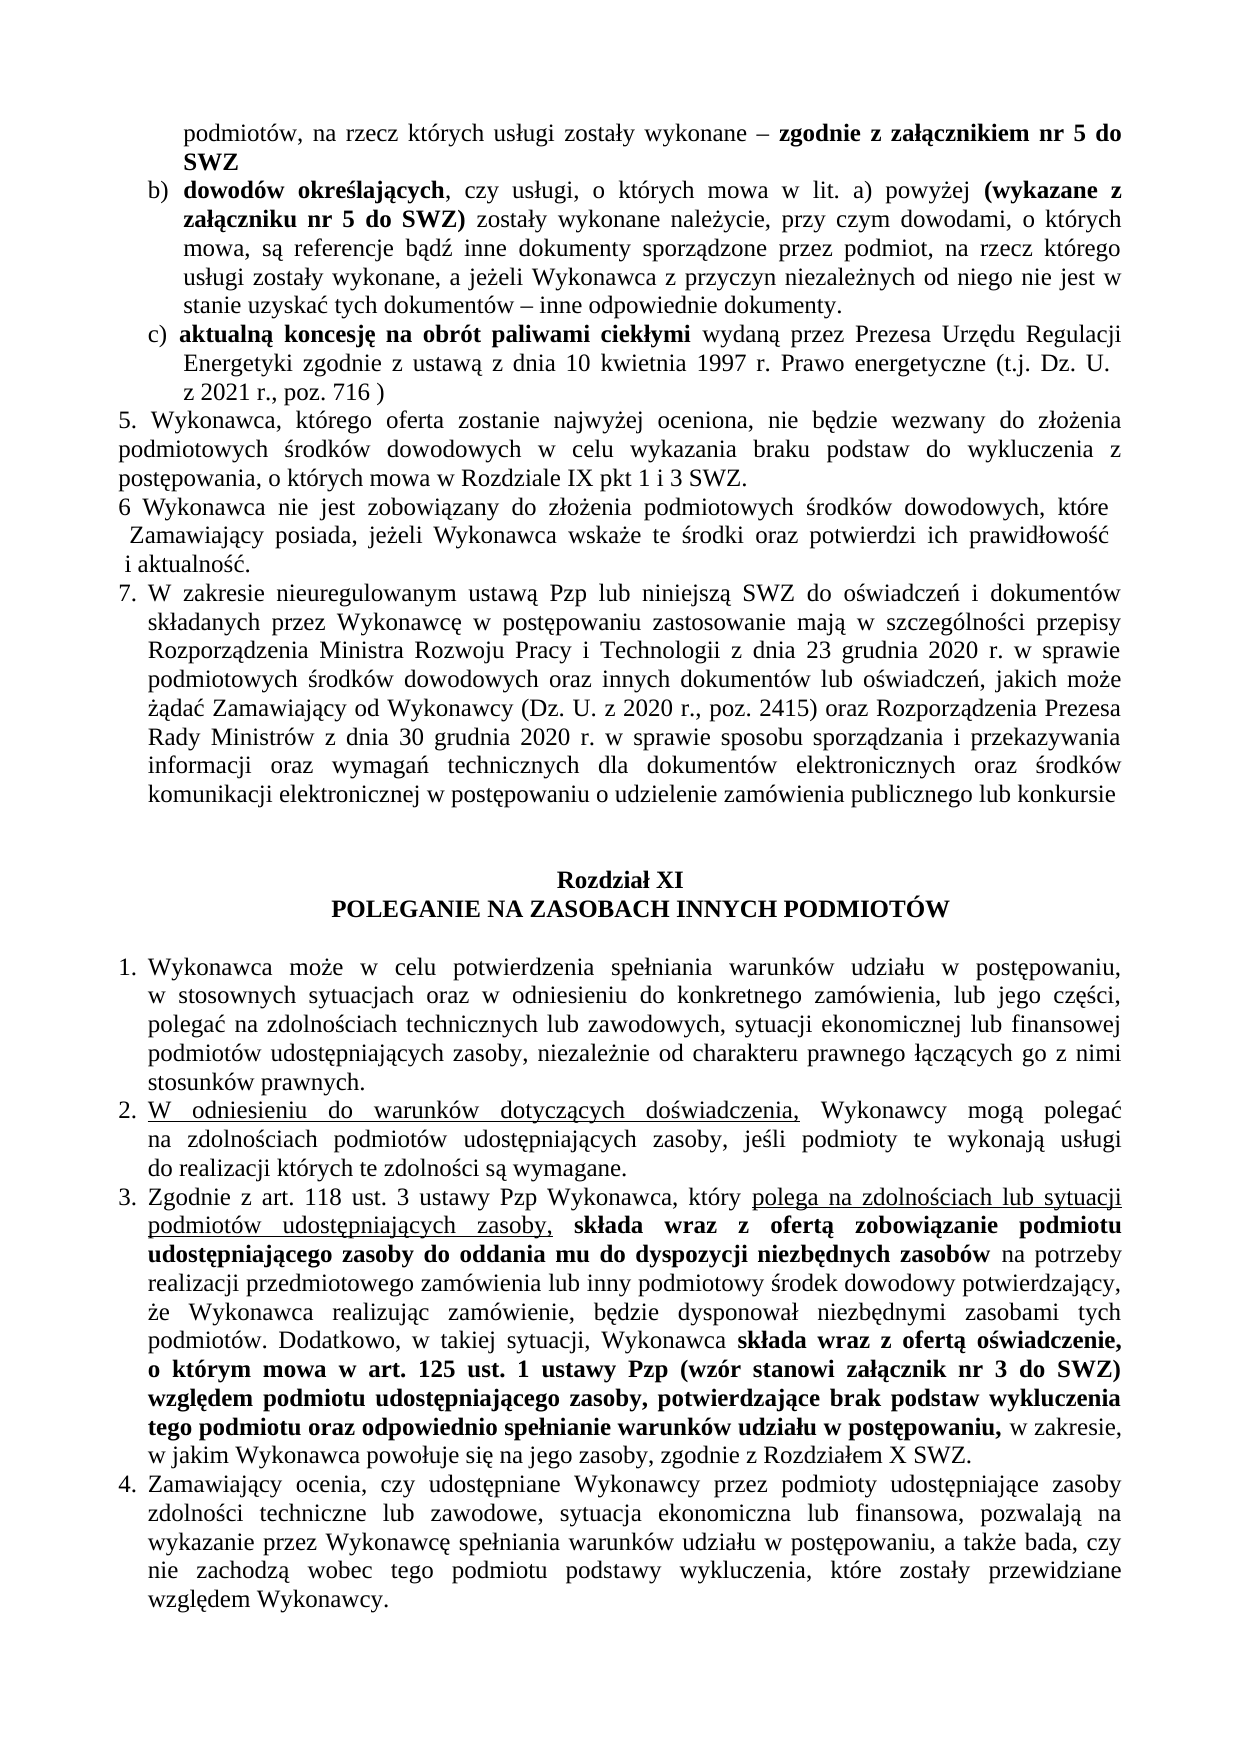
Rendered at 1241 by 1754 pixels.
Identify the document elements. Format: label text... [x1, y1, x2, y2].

list 6 Wykonawca nie jest zobowiązany do złożenia podmiotowych środków dowodowych, które Zamawiający posiada, jeżeli Wykonawca wskaże te środki oraz potwierdzi ich prawidłowość i aktualność. [118, 492, 1122, 578]
text Rozdział XI [118, 866, 1122, 894]
list Wykonawca może w celu potwierdzenia spełniania warunków udziału w postępowaniu, w stosownych sytuacjach oraz w odniesieniu do konkretnego zamówienia, lub jego części, polegać na zdolnościach technicznych lub zawodowych, sytuacji ekonomicznej lub finansowej podmiotów udostępniających zasoby, niezależnie od charakteru prawnego łączących go z nimi stosunków prawnych. [118, 952, 1122, 1096]
list Zgodnie z art. 118 ust. 3 ustawy Pzp Wykonawca, który polega na zdolnościach lub sytuacji podmiotów udostępniających zasoby, składa wraz z ofertą zobowiązanie podmiotu udostępniającego zasoby do oddania mu do dyspozycji niezbędnych zasobów na potrzeby realizacji przedmiotowego zamówienia lub inny podmiotowy środek dowodowy potwierdzający, że Wykonawca realizując zamówienie, będzie dysponował niezbędnymi zasobami tych podmiotów. Dodatkowo, w takiej sytuacji, Wykonawca składa wraz z ofertą oświadczenie, o którym mowa w art. 125 ust. 1 ustawy Pzp (wzór stanowi załącznik nr 3 do SWZ) względem podmiotu udostępniającego zasoby, potwierdzające brak podstaw wykluczenia tego podmiotu oraz odpowiednio spełnianie warunków udziału w postępowaniu, w zakresie, w jakim Wykonawca powołuje się na jego zasoby, zgodnie z Rozdziałem X SWZ. [118, 1182, 1122, 1469]
list dowodów określających, czy usługi, o których mowa w lit. a) powyżej (wykazane z załączniku nr 5 do SWZ) zostały wykonane należycie, przy czym dowodami, o których mowa, są referencje bądź inne dokumenty sporządzone przez podmiot, na rzecz którego usługi zostały wykonane, a jeżeli Wykonawca z przyczyn niezależnych od niego nie jest w stanie uzyskać tych dokumentów – inne odpowiednie dokumenty. [148, 176, 1122, 319]
text POLEGANIE NA ZASOBACH INNYCH PODMIOTÓW [159, 894, 1122, 923]
list aktualną koncesję na obrót paliwami ciekłymi wydaną przez Prezesa Urzędu Regulacji Energetyki zgodnie z ustawą z dnia 10 kwietnia 1997 r. Prawo energetyczne (t.j. Dz. U. z 2021 r., poz. 716 ) [148, 319, 1122, 406]
list W zakresie nieuregulowanym ustawą Pzp lub niniejszą SWZ do oświadczeń i dokumentów składanych przez Wykonawcę w postępowaniu zastosowanie mają w szczególności przepisy Rozporządzenia Ministra Rozwoju Pracy i Technologii z dnia 23 grudnia 2020 r. w sprawie podmiotowych środków dowodowych oraz innych dokumentów lub oświadczeń, jakich może żądać Zamawiający od Wykonawcy (Dz. U. z 2020 r., poz. 2415) oraz Rozporządzenia Prezesa Rady Ministrów z dnia 30 grudnia 2020 r. w sprawie sposobu sporządzania i przekazywania informacji oraz wymagań technicznych dla dokumentów elektronicznych oraz środków komunikacji elektronicznej w postępowaniu o udzielenie zamówienia publicznego lub konkursie [118, 578, 1122, 808]
list 5. Wykonawca, którego oferta zostanie najwyżej oceniona, nie będzie wezwany do złożenia podmiotowych środków dowodowych w celu wykazania braku podstaw do wykluczenia z postępowania, o których mowa w Rozdziale IX pkt 1 i 3 SWZ. [118, 406, 1122, 492]
list W odniesieniu do warunków dotyczących doświadczenia, Wykonawcy mogą polegać na zdolnościach podmiotów udostępniających zasoby, jeśli podmioty te wykonają usługi do realizacji których te zdolności są wymagane. [118, 1096, 1122, 1182]
list Zamawiający ocenia, czy udostępniane Wykonawcy przez podmioty udostępniające zasoby zdolności techniczne lub zawodowe, sytuacja ekonomiczna lub finansowa, pozwalają na wykazanie przez Wykonawcę spełniania warunków udziału w postępowaniu, a także bada, czy nie zachodzą wobec tego podmiotu podstawy wykluczenia, które zostały przewidziane względem Wykonawcy. [118, 1469, 1122, 1613]
list podmiotów, na rzecz których usługi zostały wykonane – zgodnie z załącznikiem nr 5 do SWZ [148, 118, 1122, 176]
